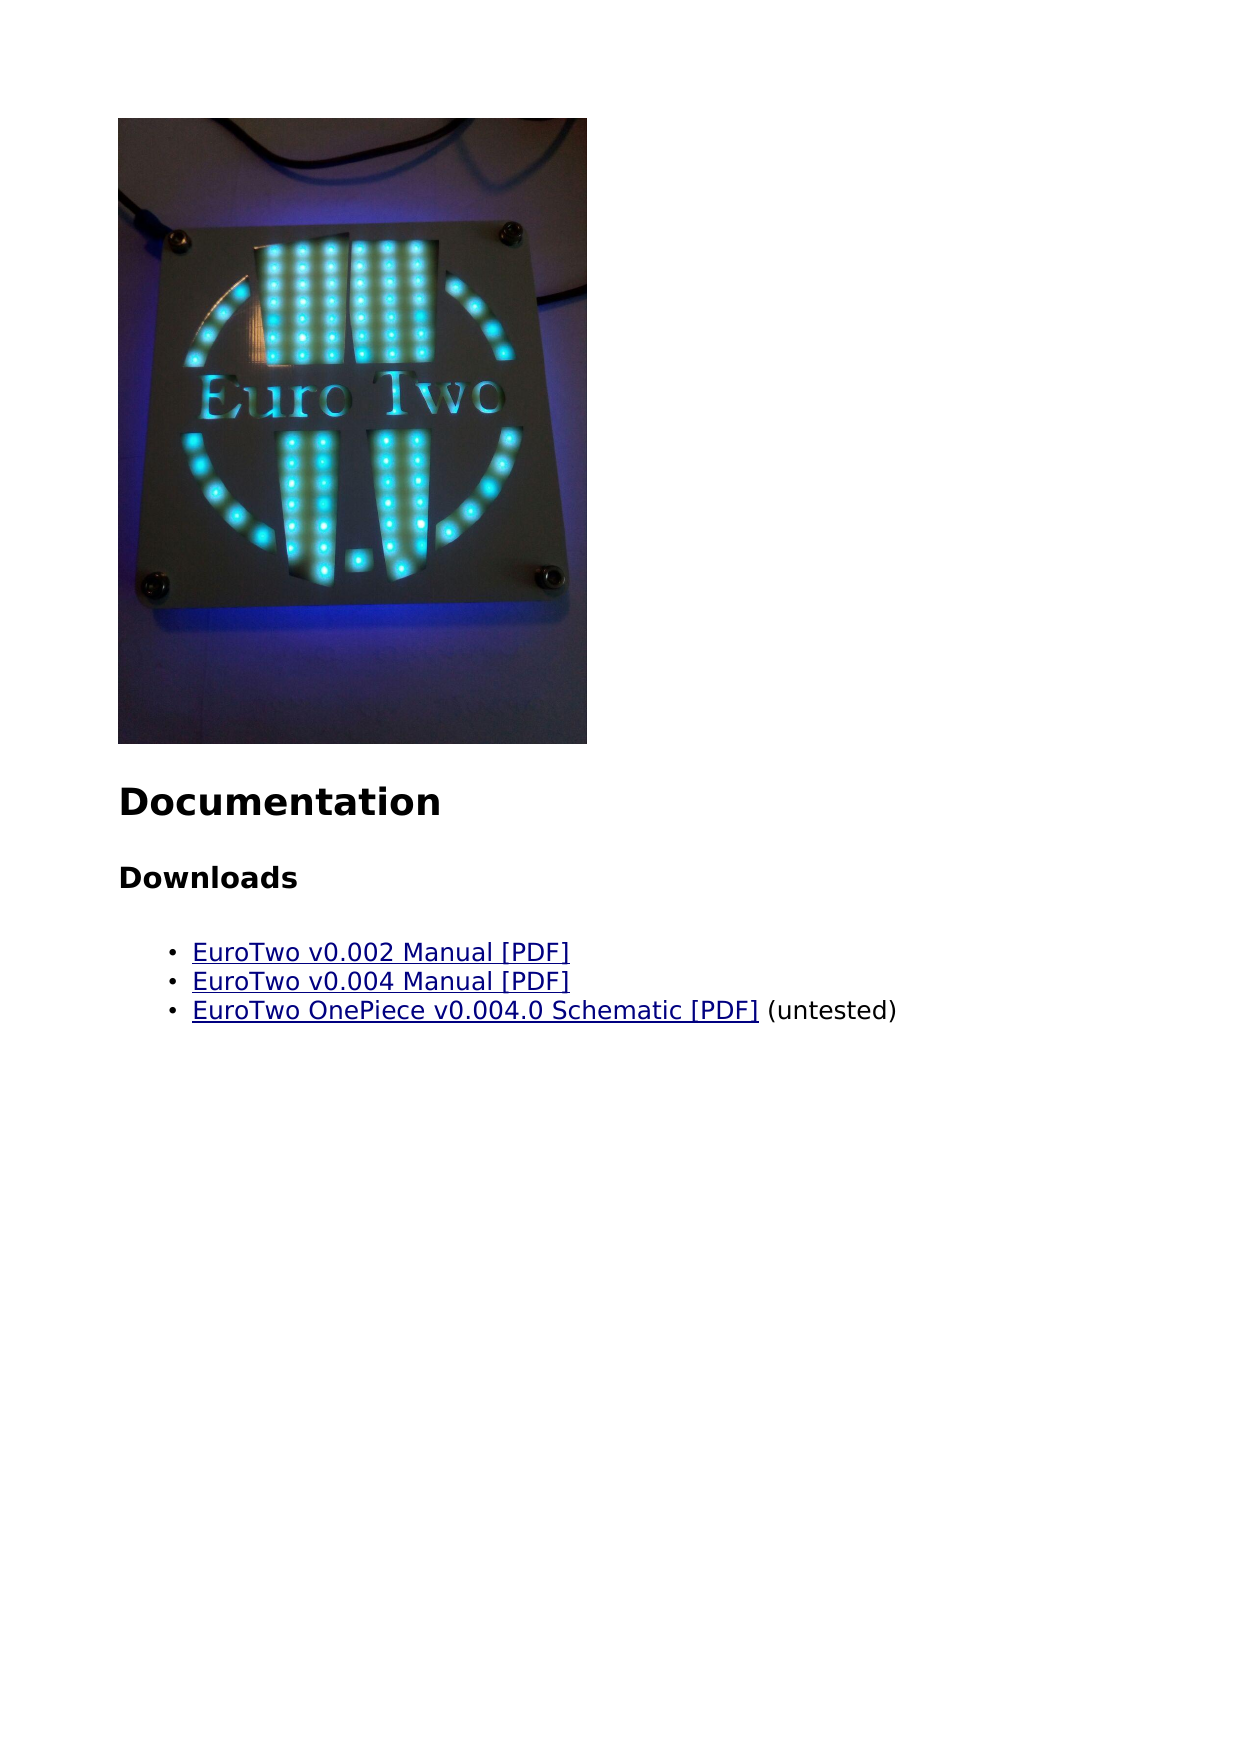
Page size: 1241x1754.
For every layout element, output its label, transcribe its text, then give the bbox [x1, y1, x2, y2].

subtitle Downloads [118, 862, 1122, 896]
picture [118, 118, 587, 744]
list EuroTwo OnePiece v0.004.0 Schematic [PDF] (untested) [177, 996, 1122, 1025]
list EuroTwo v0.002 Manual [PDF] [177, 938, 1122, 967]
subtitle Documentation [118, 781, 1122, 824]
list EuroTwo v0.004 Manual [PDF] [177, 967, 1122, 996]
